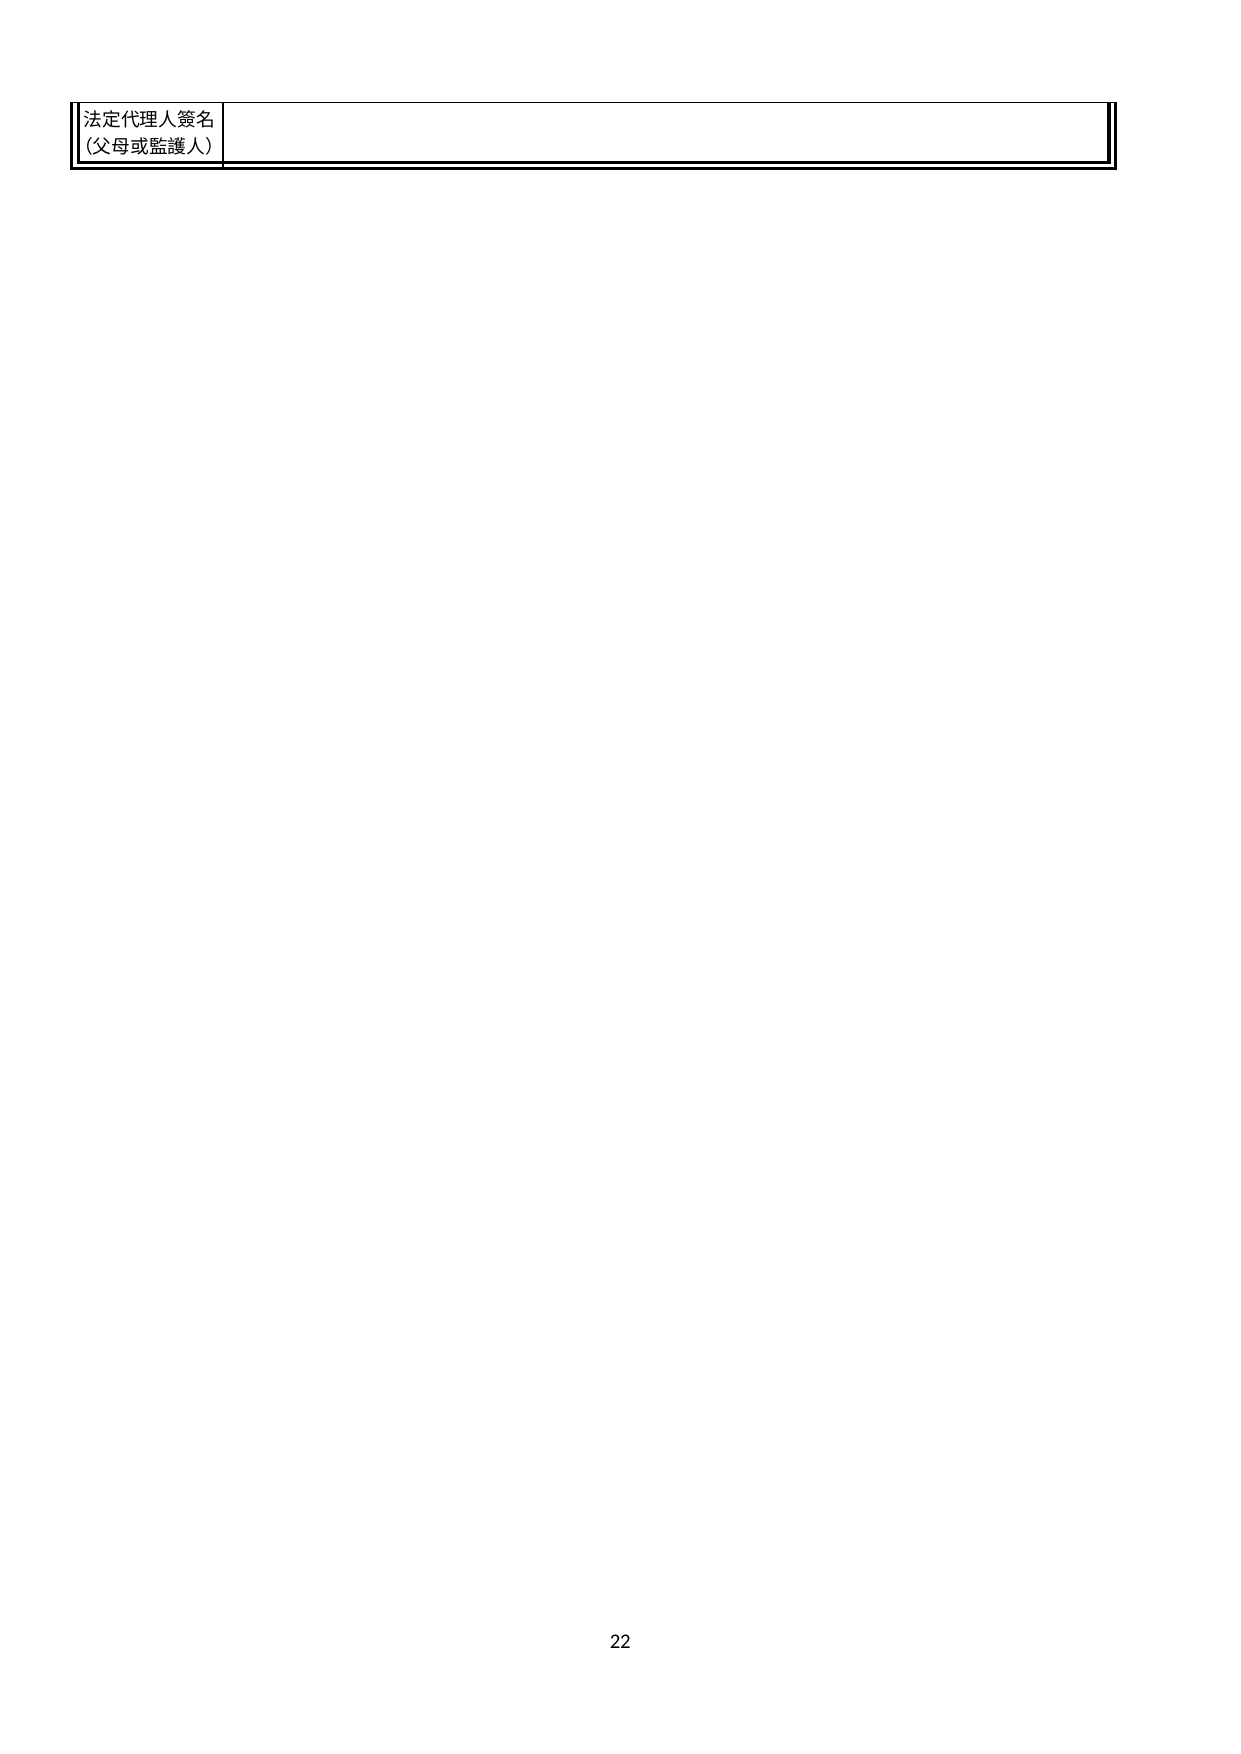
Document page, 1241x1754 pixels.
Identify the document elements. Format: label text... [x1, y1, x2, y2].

table_cell 法定代理人簽名 （父母或監護人） [80, 103, 222, 161]
table_cell [224, 103, 1107, 161]
